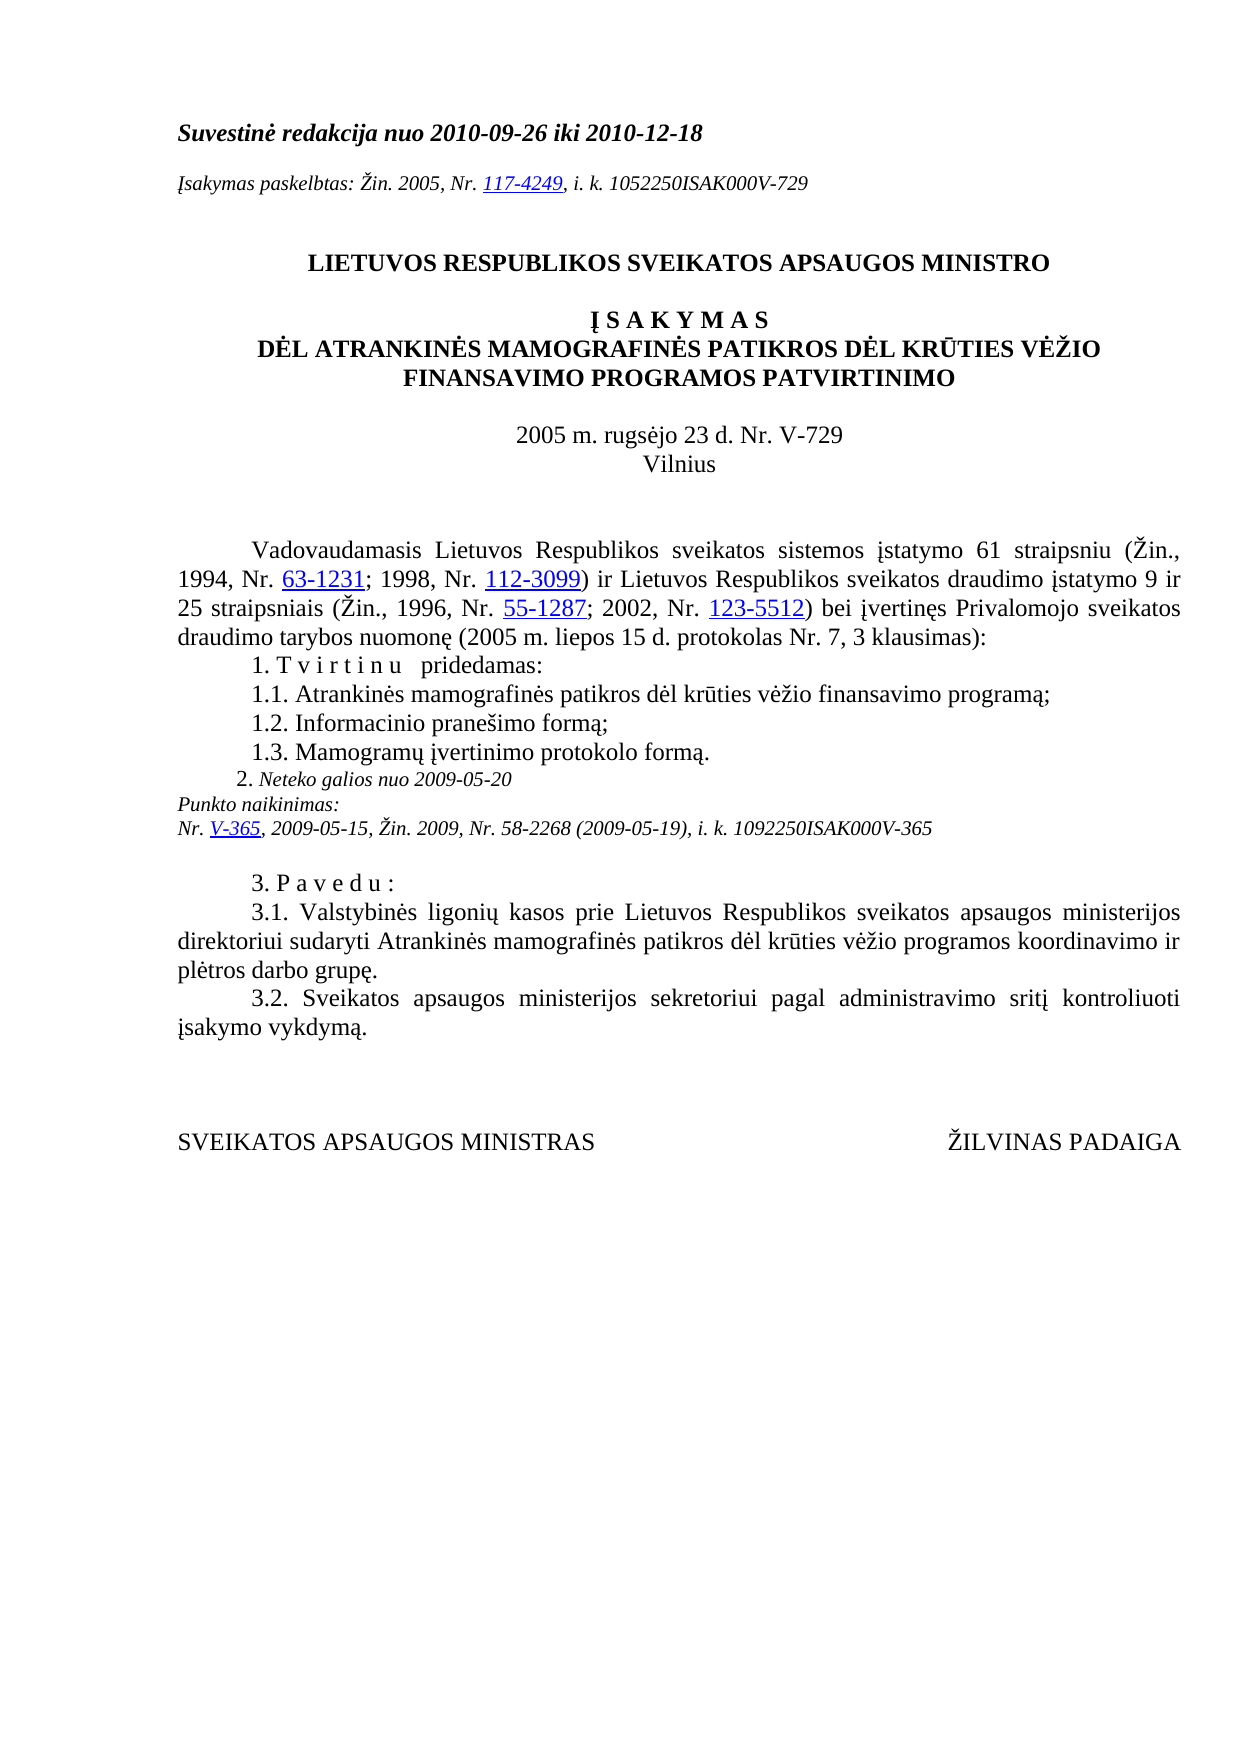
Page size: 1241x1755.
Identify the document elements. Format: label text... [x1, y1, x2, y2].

text Nr. V-365, 2009-05-15, Žin. 2009, Nr. 58-2268 (2009-05-19), i. k. 1092250ISAK000V-365 [177, 816, 1181, 840]
text 2005 m. rugsėjo 23 d. Nr. V-729 [177, 420, 1181, 449]
text 1.3. Mamogramų įvertinimo protokolo formą. [177, 737, 1181, 765]
text 1. Tvirtinu pridedamas: [177, 650, 1181, 679]
text DĖL ATRANKINĖS MAMOGRAFINĖS PATIKROS DĖL KRŪTIES VĖŽIO FINANSAVIMO PROGRAMOS PATVIRTINIMO [177, 334, 1181, 392]
text 3.2. Sveikatos apsaugos ministerijos sekretoriui pagal administravimo sritį kontroliuoti įsakymo vykdymą. [177, 983, 1181, 1041]
text 3.1. Valstybinės ligonių kasos prie Lietuvos Respublikos sveikatos apsaugos ministerijos direktoriui sudaryti Atrankinės mamografinės patikros dėl krūties vėžio programos koordinavimo ir plėtros darbo grupę. [177, 897, 1181, 983]
text 3. Pavedu: [177, 868, 1181, 897]
text 1.2. Informacinio pranešimo formą; [177, 708, 1181, 737]
text 2. Neteko galios nuo 2009-05-20 [177, 765, 1181, 792]
text SVEIKATOS APSAUGOS MINISTRAS ŽILVINAS PADAIGA [177, 1127, 1181, 1156]
text LIETUVOS RESPUBLIKOS SVEIKATOS APSAUGOS MINISTRO [177, 248, 1181, 277]
text 1.1. Atrankinės mamografinės patikros dėl krūties vėžio finansavimo programą; [177, 679, 1181, 708]
text Vilnius [177, 449, 1181, 478]
text Į S A K Y M A S [177, 305, 1181, 334]
text Vadovaudamasis Lietuvos Respublikos sveikatos sistemos įstatymo 61 straipsniu (Žin., 1994, Nr. 63-1231; 1998, Nr. 112-3099) ir Lietuvos Respublikos sveikatos draudimo įstatymo 9 ir 25 straipsniais (Žin., 1996, Nr. 55-1287; 2002, Nr. 123-5512) bei įvertinęs Privalomojo sveikatos draudimo tarybos nuomonę (2005 m. liepos 15 d. protokolas Nr. 7, 3 klausimas): [177, 535, 1181, 650]
text Punkto naikinimas: [177, 792, 1181, 816]
text Įsakymas paskelbtas: Žin. 2005, Nr. 117-4249, i. k. 1052250ISAK000V-729 [177, 171, 1181, 195]
text Suvestinė redakcija nuo 2010-09-26 iki 2010-12-18 [177, 118, 1181, 147]
